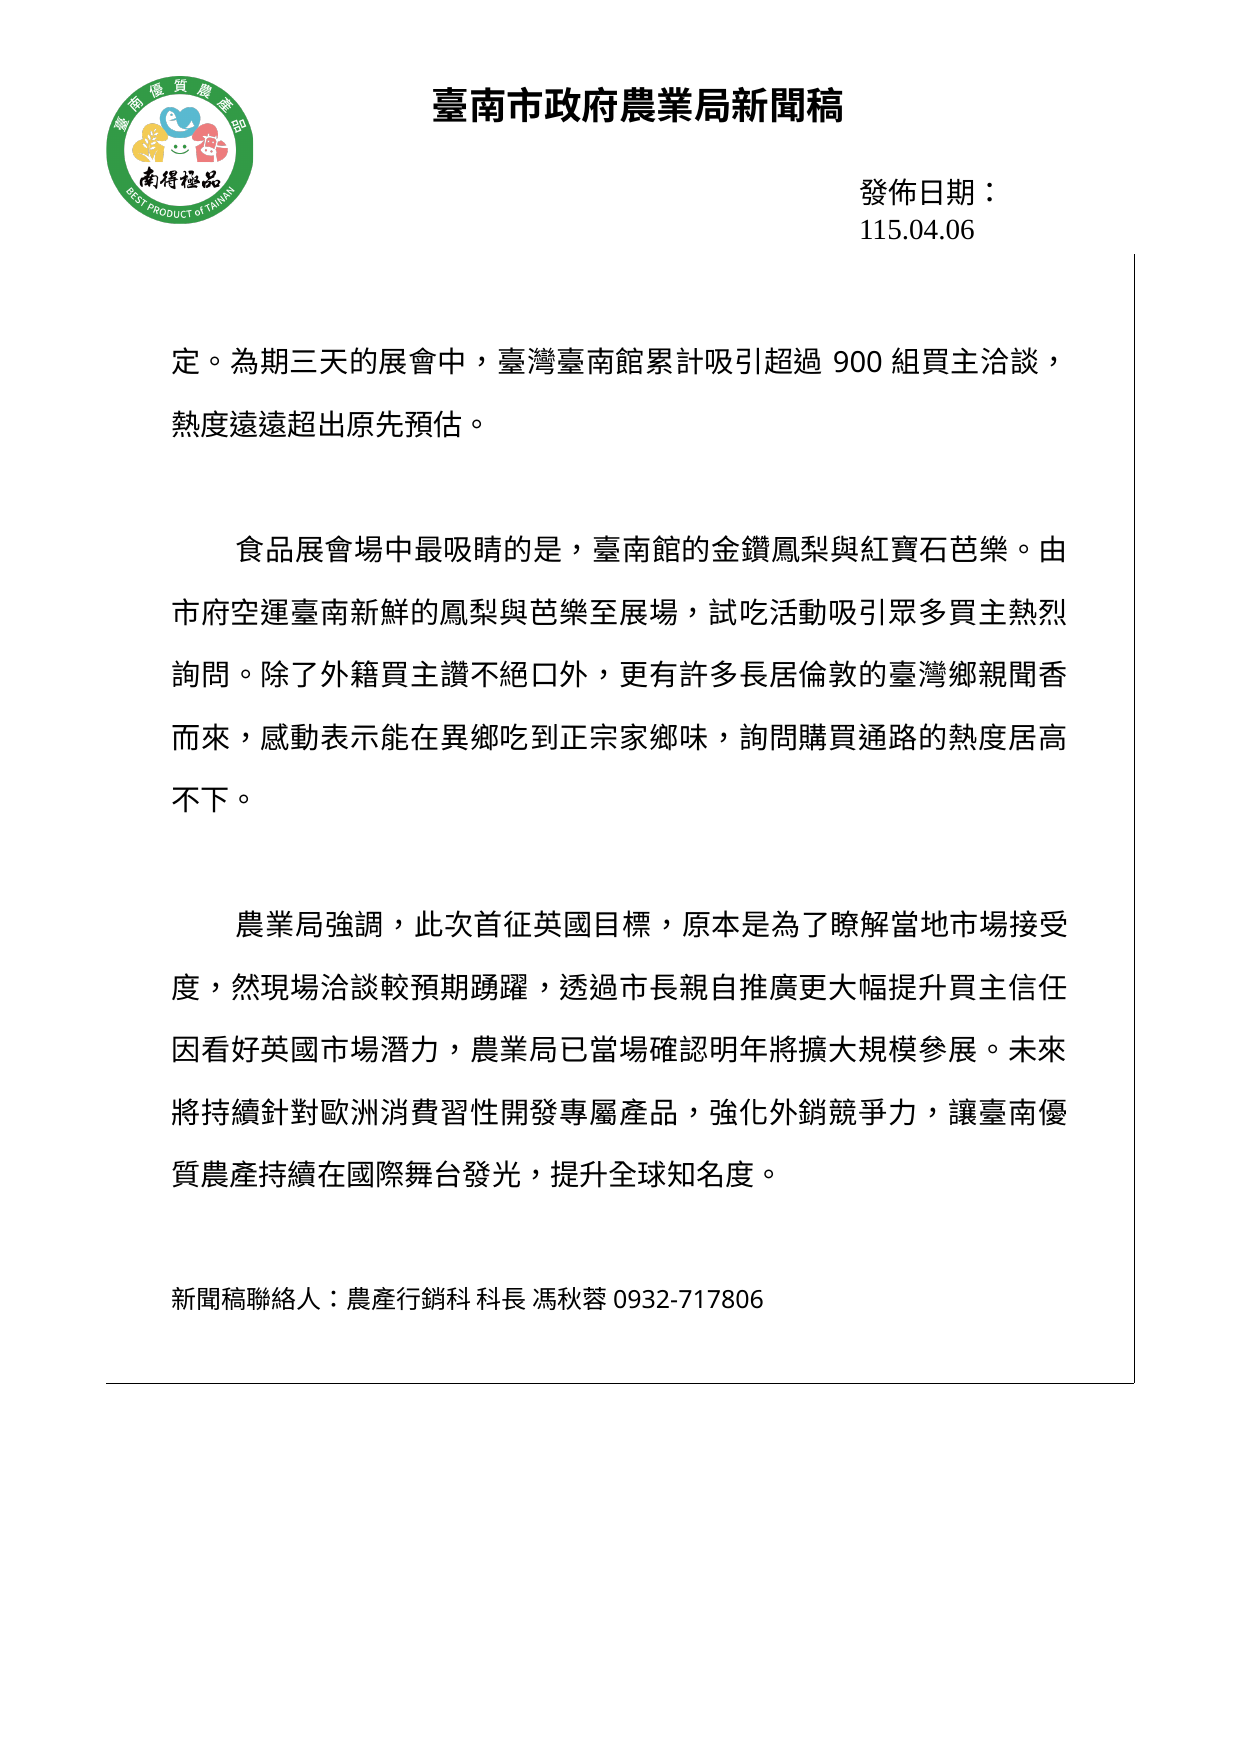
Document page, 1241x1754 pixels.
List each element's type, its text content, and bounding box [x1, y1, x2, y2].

text 新聞稿聯絡人：農產行銷科 科長 馮秋蓉 0932-717806 [106, 1256, 1134, 1383]
text 農業局強調，此次首征英國目標，原本是為了瞭解當地市場接受度，然現場洽談較預期踴躍，透過市長親自推廣更大幅提升買主信任。因看好英國市場潛力，農業局已當場確認明年將擴大規模參展。未來將持續針對歐洲消費習性開發專屬產品，強化外銷競爭力，讓臺南優質農產持續在國際舞台發光，提升全球知名度。 [106, 881, 1134, 1194]
text 定。為期三天的展會中，臺灣臺南館累計吸引超過 900 組買主洽談，熱度遠遠超出原先預估。 [106, 254, 1134, 444]
text 食品展會場中最吸睛的是，臺南館的金鑽鳳梨與紅寶石芭樂。由市府空運臺南新鮮的鳳梨與芭樂至展場，試吃活動吸引眾多買主熱烈詢問。除了外籍買主讚不絕口外，更有許多長居倫敦的臺灣鄉親聞香而來，感動表示能在異鄉吃到正宗家鄉味，詢問購買通路的熱度居高不下。 [106, 506, 1134, 819]
